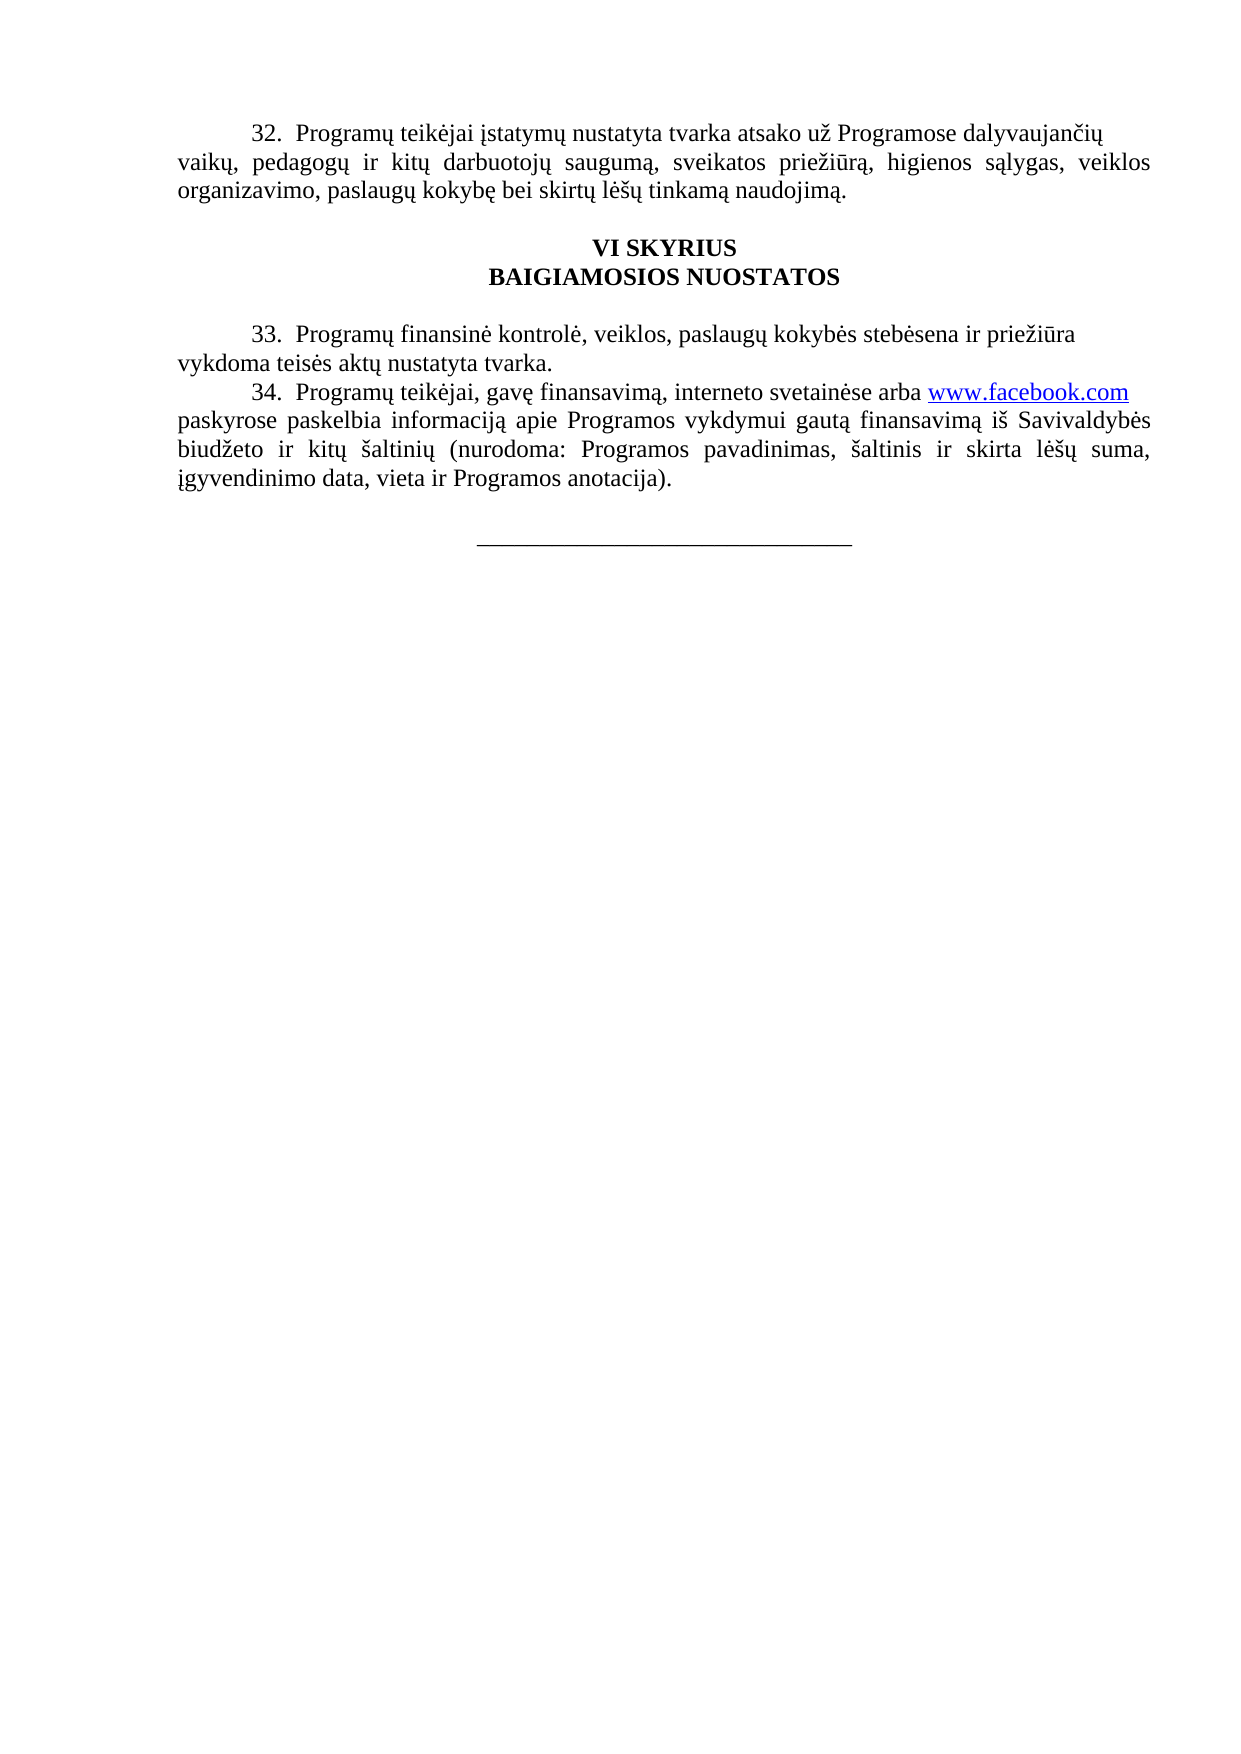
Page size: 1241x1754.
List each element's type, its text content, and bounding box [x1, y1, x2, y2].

text 33. Programų finansinė kontrolė, veiklos, paslaugų kokybės stebėsena ir priežiūra [251, 319, 1152, 348]
text vykdoma teisės aktų nustatyta tvarka. [177, 348, 1152, 377]
text 32. Programų teikėjai įstatymų nustatyta tvarka atsako už Programose dalyvaujančių [251, 118, 1152, 147]
text 34. Programų teikėjai, gavę finansavimą, interneto svetainėse arba www.facebook.com [251, 377, 1152, 406]
text VI SKYRIUS [177, 233, 1152, 262]
text ______________________________ [177, 521, 1152, 549]
text paskyrose paskelbia informaciją apie Programos vykdymui gautą finansavimą iš Savivaldybės biudžeto ir kitų šaltinių (nurodoma: Programos pavadinimas, šaltinis ir skirta lėšų suma, įgyvendinimo data, vieta ir Programos anotacija). [177, 406, 1152, 492]
text vaikų, pedagogų ir kitų darbuotojų saugumą, sveikatos priežiūrą, higienos sąlygas, veiklos organizavimo, paslaugų kokybę bei skirtų lėšų tinkamą naudojimą. [177, 147, 1152, 204]
text BAIGIAMOSIOS NUOSTATOS [177, 262, 1152, 291]
